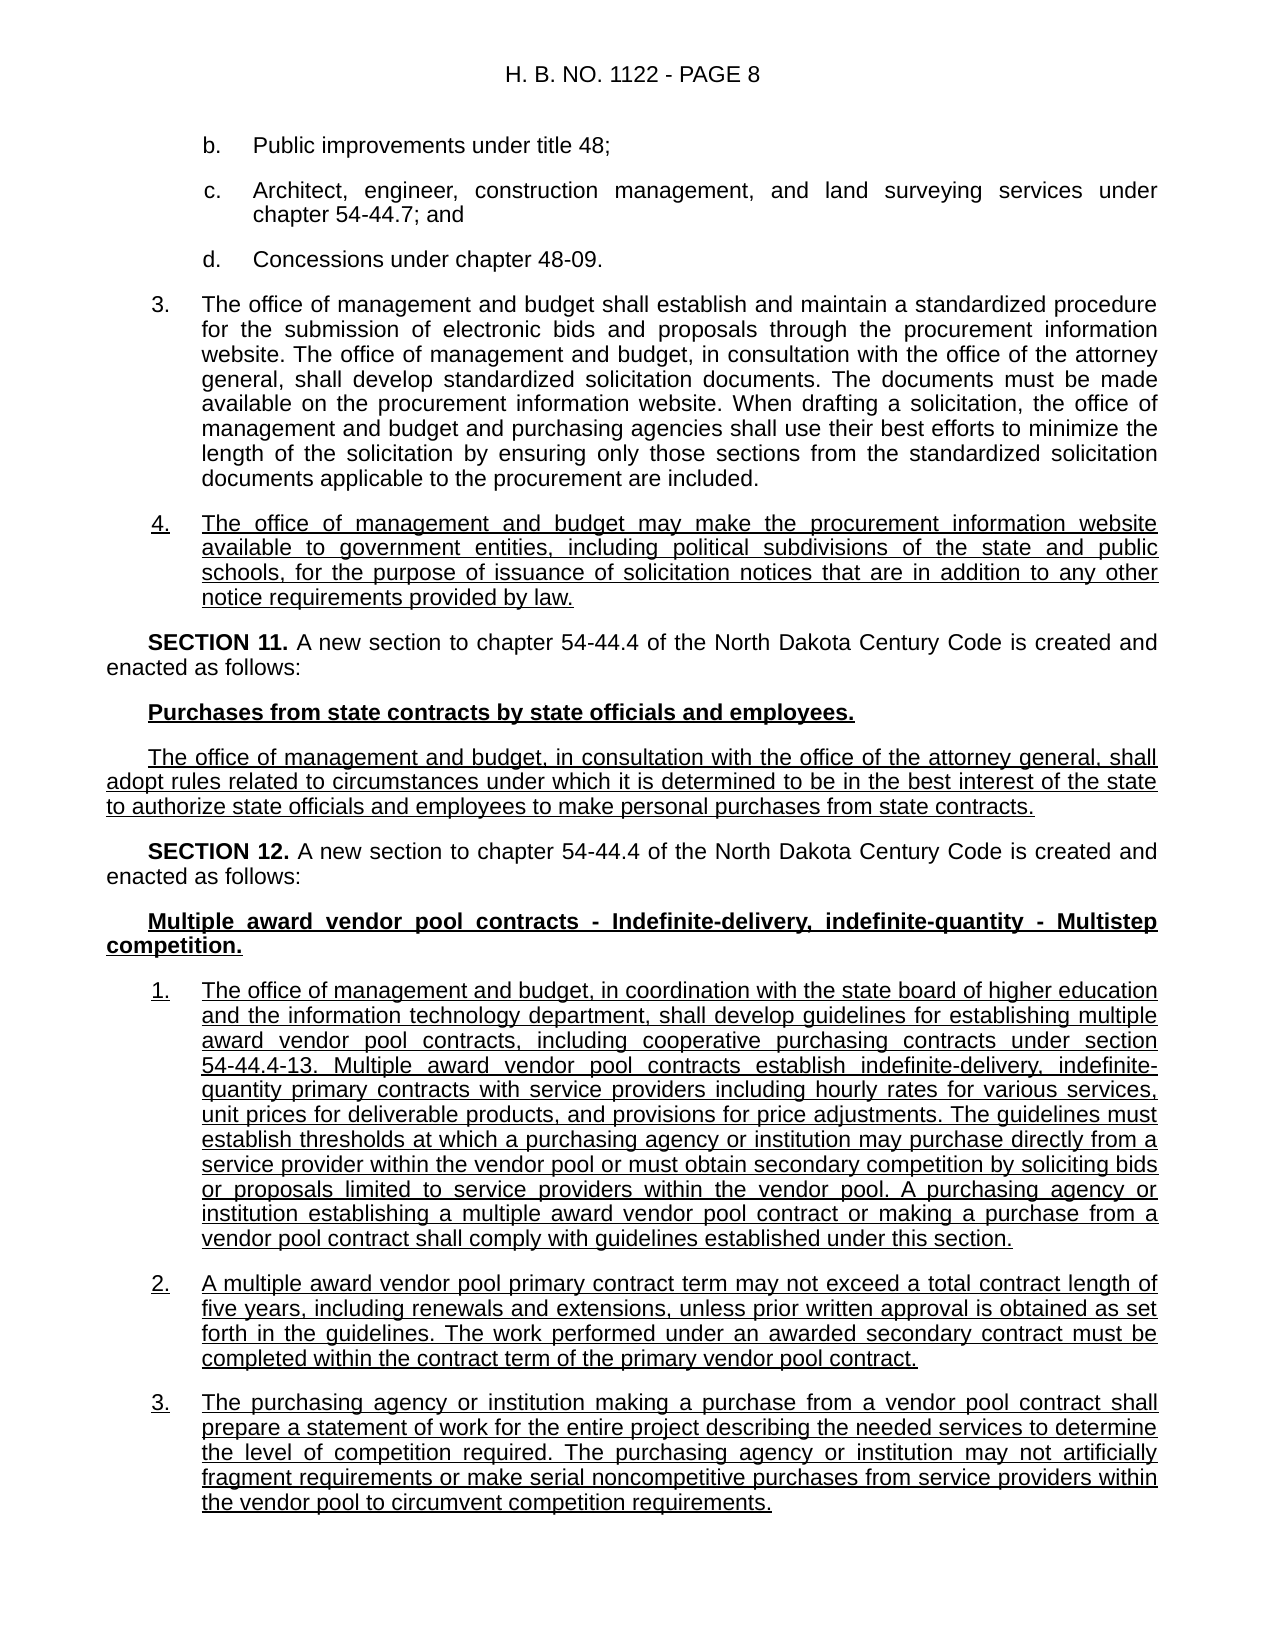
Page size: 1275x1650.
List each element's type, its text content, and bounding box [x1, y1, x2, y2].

text to authorize state officials and employees to make personal purchases from state contracts. [106, 792, 1158, 819]
text b. Public improvements under title 48; [106, 133, 1158, 158]
text d. Concessions under chapter 48‑09. [106, 248, 1158, 273]
text SECTION 11. A new section to chapter 54‑44.4 of the North Dakota Century Code is created and enacted as follows: [106, 631, 1158, 680]
text 2. A multiple award vendor pool primary contract term may not exceed a total contract length of five years, including renewals and extensions, unless prior written approval is obtained as set forth in the guidelines. The work performed under an awarded secondary contract must be completed within the contract term of the primary vendor pool contract. [106, 1272, 1158, 1371]
text The office of management and budget, in consultation with the office of the attorney general, shall adopt rules related to circumstances under which it is determined to be in the best interest of the state [106, 745, 1158, 791]
text SECTION 12. A new section to chapter 54‑44.4 of the North Dakota Century Code is created and enacted as follows: [106, 839, 1158, 889]
subtitle Purchases from state contracts by state officials and employees. [106, 700, 1158, 725]
text 3. The purchasing agency or institution making a purchase from a vendor pool contract shall prepare a statement of work for the entire project describing the needed services to determine the level of competition required. The purchasing agency or institution may not artificially fragment requirements or make serial noncompetitive purchases from service providers within the vendor pool to circumvent competition requirements. [106, 1391, 1158, 1515]
text 4. The office of management and budget may make the procurement information website available to government entities, including political subdivisions of the state and public schools, for the purpose of issuance of solicitation notices that are in addition to any other notice requirements provided by law. [106, 511, 1158, 610]
text 3. The office of management and budget shall establish and maintain a standardized procedure for the submission of electronic bids and proposals through the procurement information website. The office of management and budget, in consultation with the office of the attorney general, shall develop standardized solicitation documents. The documents must be made available on the procurement information website. When drafting a solicitation, the office of management and budget and purchasing agencies shall use their best efforts to minimize the length of the solicitation by ensuring only those sections from the standardized solicitation documents applicable to the procurement are included. [106, 293, 1158, 491]
text Multiple award vendor pool contracts - Indefinite-delivery, indefinite-quantity - Multistep competition. [106, 909, 1158, 959]
text c. Architect, engineer, construction management, and land surveying services under chapter 54‑44.7; and [106, 178, 1158, 228]
text 1. The office of management and budget, in coordination with the state board of higher education and the information technology department, shall develop guidelines for establishing multiple award vendor pool contracts, including cooperative purchasing contracts under section 54‑44.4‑13. Multiple award vendor pool contracts establish indefinite-delivery, indefinite-quantity primary contracts with service providers including hourly rates for various services, unit prices for deliverable products, and provisions for price adjustments. The guidelines must establish thresholds at which a purchasing agency or institution may purchase directly from a service provider within the vendor pool or must obtain secondary competition by soliciting bids or proposals limited to service providers within the vendor pool. A purchasing agency or institution establishing a multiple award vendor pool contract or making a purchase from a vendor pool contract shall comply with guidelines established under this section. [106, 979, 1158, 1252]
